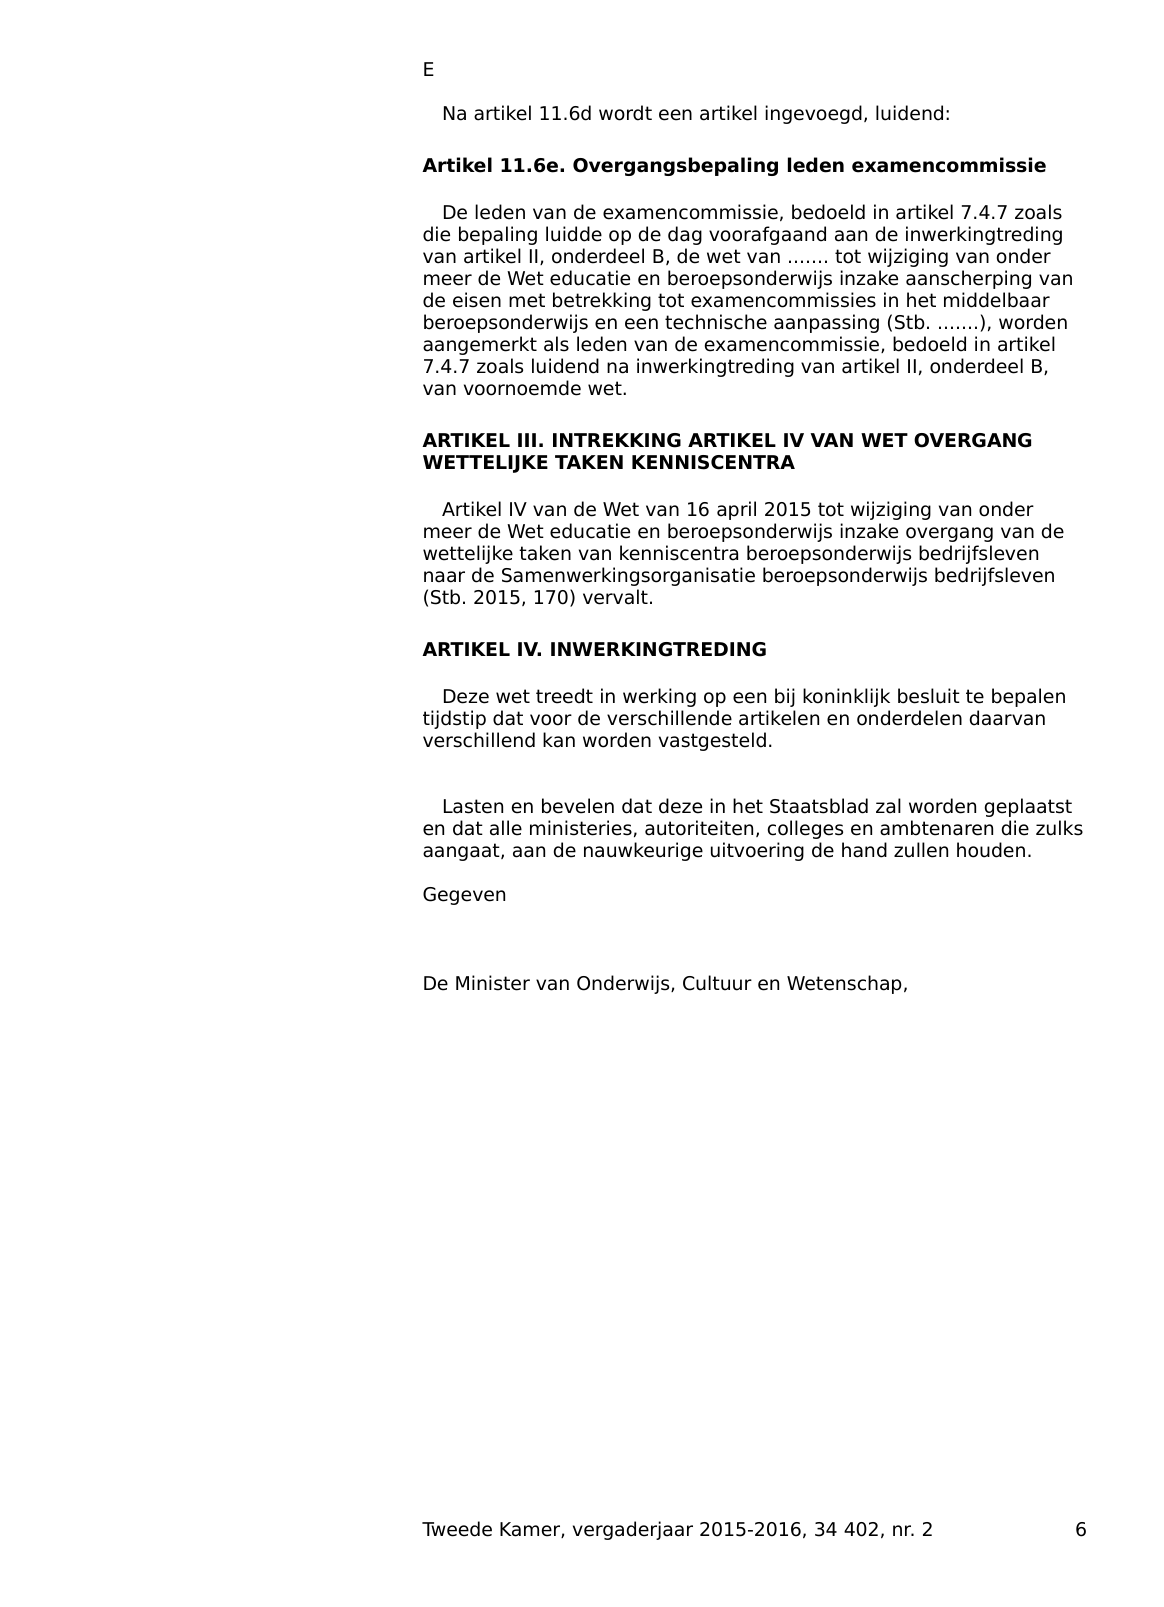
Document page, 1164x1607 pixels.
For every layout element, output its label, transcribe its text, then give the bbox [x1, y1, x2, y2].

subtitle Artikel 11.6e. Overgangsbepaling leden examencommissie [422, 155, 1087, 177]
text De leden van de examencommissie, bedoeld in artikel 7.4.7 zoals die bepaling luidde op de dag voorafgaand aan de inwerkingtreding van artikel II, onderdeel B, de wet van ....... tot wijziging van onder meer de Wet educatie en beroepsonderwijs inzake aanscherping van de eisen met betrekking tot examencommissies in het middelbaar beroepsonderwijs en een technische aanpassing (Stb. .......), worden aangemerkt als leden van de examencommissie, bedoeld in artikel 7.4.7 zoals luidend na inwerkingtreding van artikel II, onderdeel B, van voornoemde wet. [422, 202, 1087, 400]
text E [422, 59, 1087, 81]
text De Minister van Onderwijs, Cultuur en Wetenschap, [422, 973, 1087, 995]
text Deze wet treedt in werking op een bij koninklijk besluit te bepalen tijdstip dat voor de verschillende artikelen en onderdelen daarvan verschillend kan worden vastgesteld. [422, 686, 1087, 752]
text Artikel IV van de Wet van 16 april 2015 tot wijziging van onder meer de Wet educatie en beroepsonderwijs inzake overgang van de wettelijke taken van kenniscentra beroepsonderwijs bedrijfsleven naar de Samenwerkingsorganisatie beroepsonderwijs bedrijfsleven (Stb. 2015, 170) vervalt. [422, 499, 1087, 609]
text Lasten en bevelen dat deze in het Staatsblad zal worden geplaatst en dat alle ministeries, autoriteiten, colleges en ambtenaren die zulks aangaat, aan de nauwkeurige uitvoering de hand zullen houden. [422, 796, 1087, 862]
subtitle ARTIKEL IV. INWERKINGTREDING [422, 639, 1087, 661]
subtitle ARTIKEL III. INTREKKING ARTIKEL IV VAN WET OVERGANG WETTELIJKE TAKEN KENNISCENTRA [422, 430, 1087, 474]
text Na artikel 11.6d wordt een artikel ingevoegd, luidend: [422, 103, 1087, 125]
text Gegeven [422, 884, 1087, 906]
